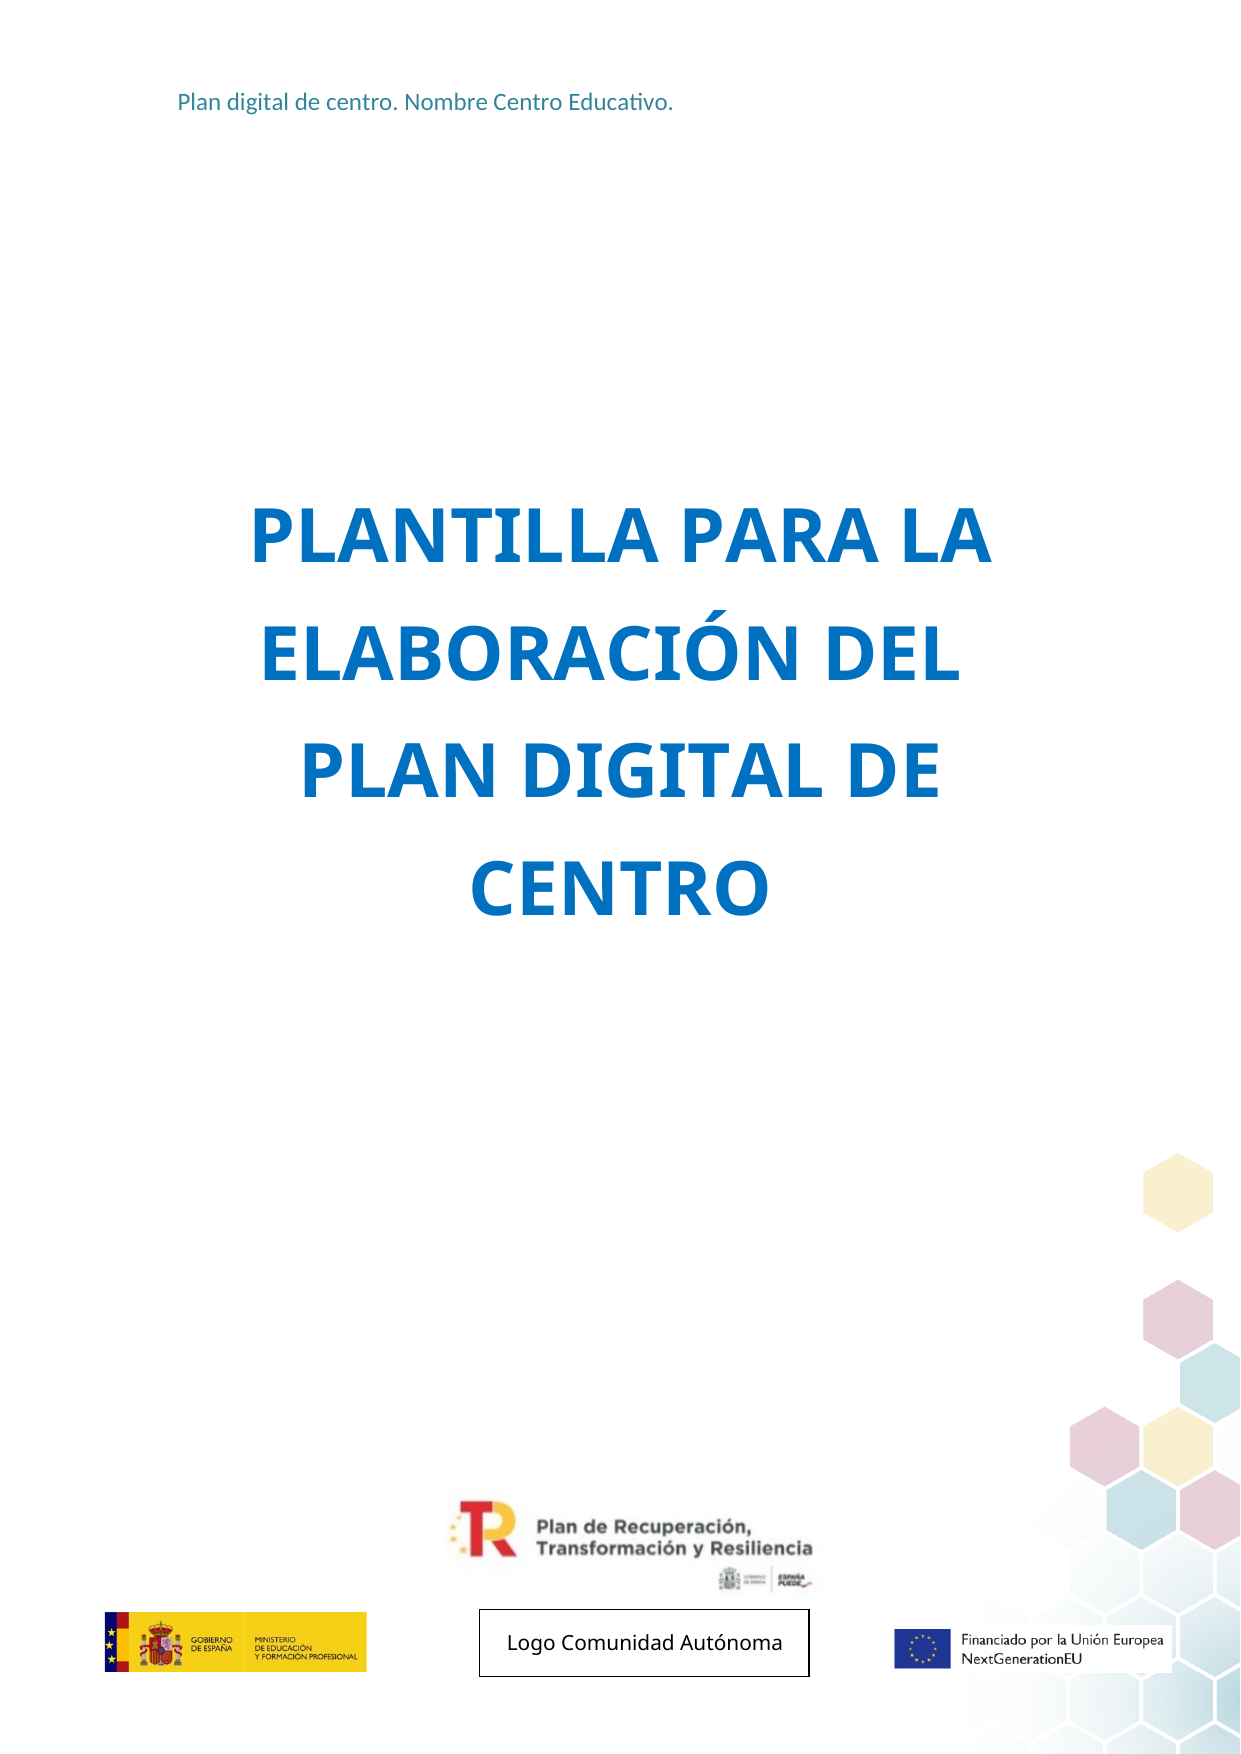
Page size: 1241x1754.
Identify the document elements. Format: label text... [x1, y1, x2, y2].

picture [460, 1484, 838, 1606]
picture [113, 1612, 369, 1677]
picture [886, 962, 1241, 1754]
text PLANTILLA PARA LA ELABORACIÓN DEL PLAN DIGITAL DE CENTRO [177, 482, 1063, 937]
